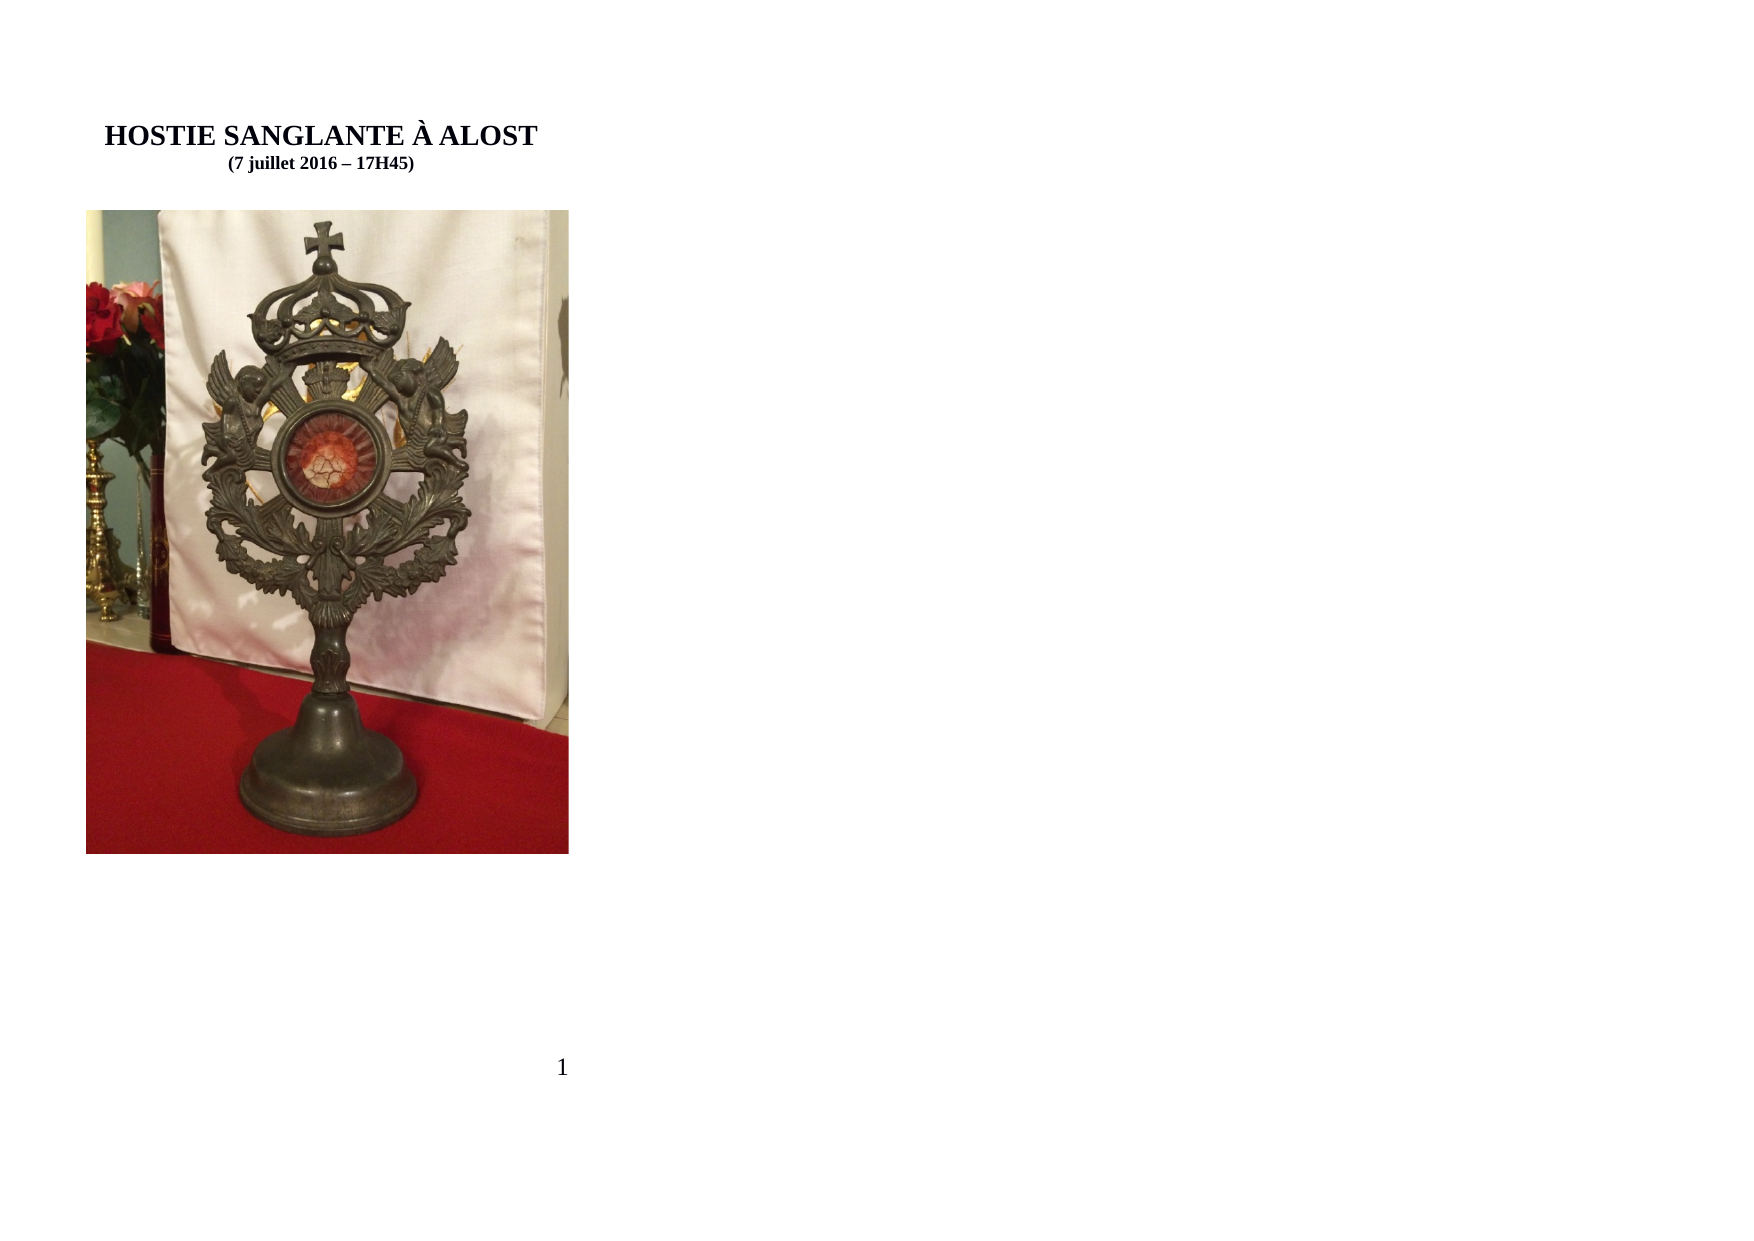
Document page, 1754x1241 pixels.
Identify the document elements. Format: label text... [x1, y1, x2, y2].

text 1 [74, 1052, 568, 1081]
text (7 juillet 2016 – 17H45) [74, 152, 568, 173]
text HOSTIE SANGLANTE À ALOST [74, 118, 568, 152]
picture [86, 210, 569, 854]
